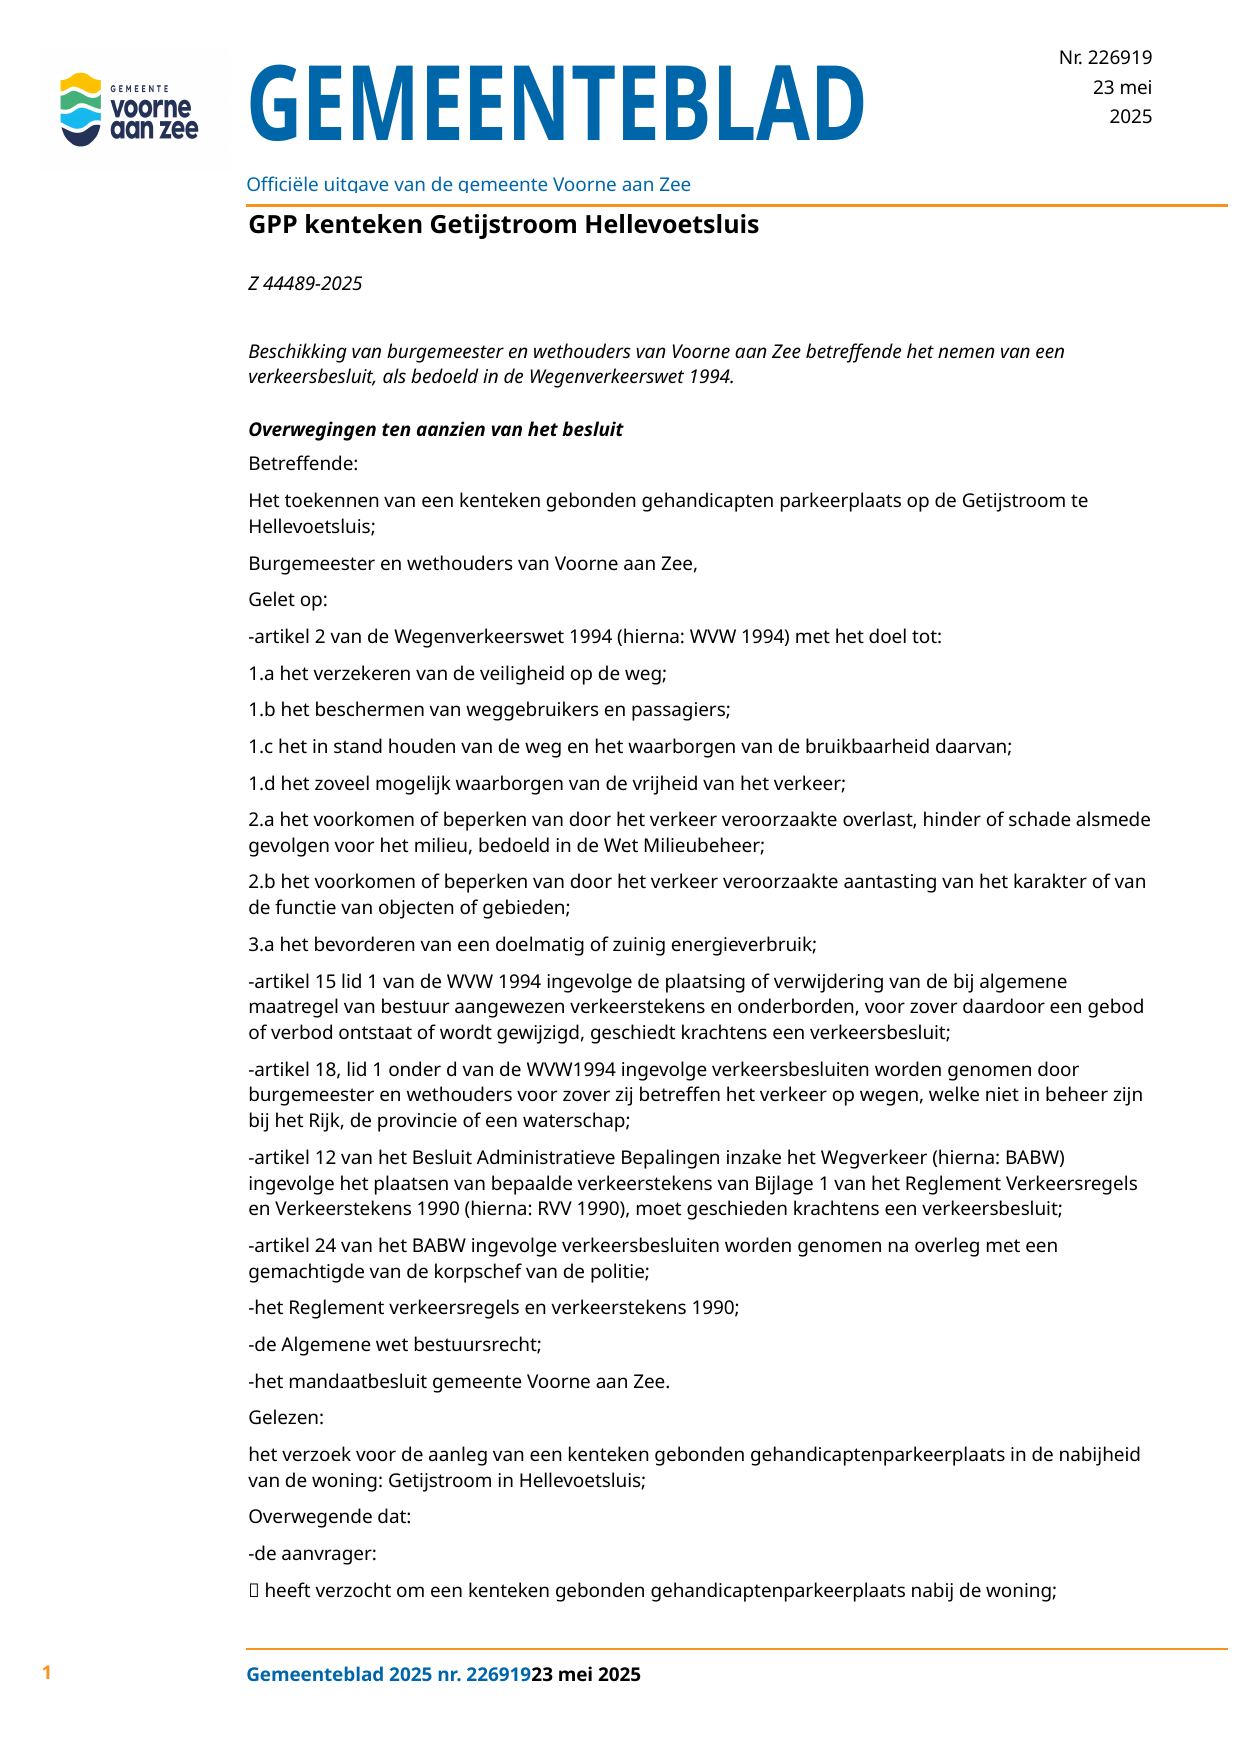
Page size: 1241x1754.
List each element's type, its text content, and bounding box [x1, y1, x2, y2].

text  heeft verzocht om een kenteken gebonden gehandicaptenparkeerplaats nabij de woning; [248, 1577, 1152, 1603]
text 1.c het in stand houden van de weg en het waarborgen van de bruikbaarheid daarvan; [248, 733, 1152, 759]
text -artikel 2 van de Wegenverkeerswet 1994 (hierna: WVW 1994) met het doel tot: [248, 623, 1152, 649]
text -artikel 18, lid 1 onder d van de WVW1994 ingevolge verkeersbesluiten worden genomen door burgemeester en wethouders voor zover zij betreffen het verkeer op wegen, welke niet in beheer zijn bij het Rijk, de provincie of een waterschap; [248, 1056, 1152, 1133]
text 2.a het voorkomen of beperken van door het verkeer veroorzaakte overlast, hinder of schade alsmede gevolgen voor het milieu, bedoeld in de Wet Milieubeheer; [248, 806, 1152, 858]
text Betreffende: [248, 451, 1152, 476]
text -de Algemene wet bestuursrecht; [248, 1331, 1152, 1357]
text -de aanvrager: [248, 1540, 1152, 1566]
text Gelet op: [248, 586, 1152, 612]
text Gelezen: [248, 1404, 1152, 1430]
text 1.d het zoveel mogelijk waarborgen van de vrijheid van het verkeer; [248, 770, 1152, 795]
text 1.b het beschermen van weggebruikers en passagiers; [248, 696, 1152, 722]
text 3.a het bevorderen van een doelmatig of zuinig energieverbruik; [248, 931, 1152, 957]
text Beschikking van burgemeester en wethouders van Voorne aan Zee betreffende het nemen van een verkeersbesluit, als bedoeld in de Wegenverkeerswet 1994. [248, 338, 1152, 389]
text 2.b het voorkomen of beperken van door het verkeer veroorzaakte aantasting van het karakter of van de functie van objecten of gebieden; [248, 869, 1152, 920]
text -het mandaatbesluit gemeente Voorne aan Zee. [248, 1368, 1152, 1394]
text GPP kenteken Getijstroom Hellevoetsluis [248, 207, 1152, 241]
text Het toekennen van een kenteken gebonden gehandicapten parkeerplaats op de Getijstroom te Hellevoetsluis; [248, 487, 1152, 539]
text het verzoek voor de aanleg van een kenteken gebonden gehandicaptenparkeerplaats in de nabijheid van de woning: Getijstroom in Hellevoetsluis; [248, 1441, 1152, 1493]
picture [41, 47, 231, 172]
text -artikel 15 lid 1 van de WVW 1994 ingevolge de plaatsing of verwijdering van de bij algemene maatregel van bestuur aangewezen verkeerstekens en onderborden, voor zover daardoor een gebod of verbod ontstaat of wordt gewijzigd, geschiedt krachtens een verkeersbesluit; [248, 968, 1152, 1045]
text -artikel 12 van het Besluit Administratieve Bepalingen inzake het Wegverkeer (hierna: BABW) ingevolge het plaatsen van bepaalde verkeerstekens van Bijlage 1 van het Reglement Verkeersregels en Verkeerstekens 1990 (hierna: RVV 1990), moet geschieden krachtens een verkeersbesluit; [248, 1144, 1152, 1221]
text Burgemeester en wethouders van Voorne aan Zee, [248, 550, 1152, 575]
text -artikel 24 van het BABW ingevolge verkeersbesluiten worden genomen na overleg met een gemachtigde van de korpschef van de politie; [248, 1232, 1152, 1284]
text Overwegingen ten aanzien van het besluit [248, 417, 1152, 442]
text Z 44489-2025 [248, 270, 1152, 296]
text -het Reglement verkeersregels en verkeerstekens 1990; [248, 1294, 1152, 1320]
text 1.a het verzekeren van de veiligheid op de weg; [248, 660, 1152, 685]
text Overwegende dat: [248, 1504, 1152, 1529]
